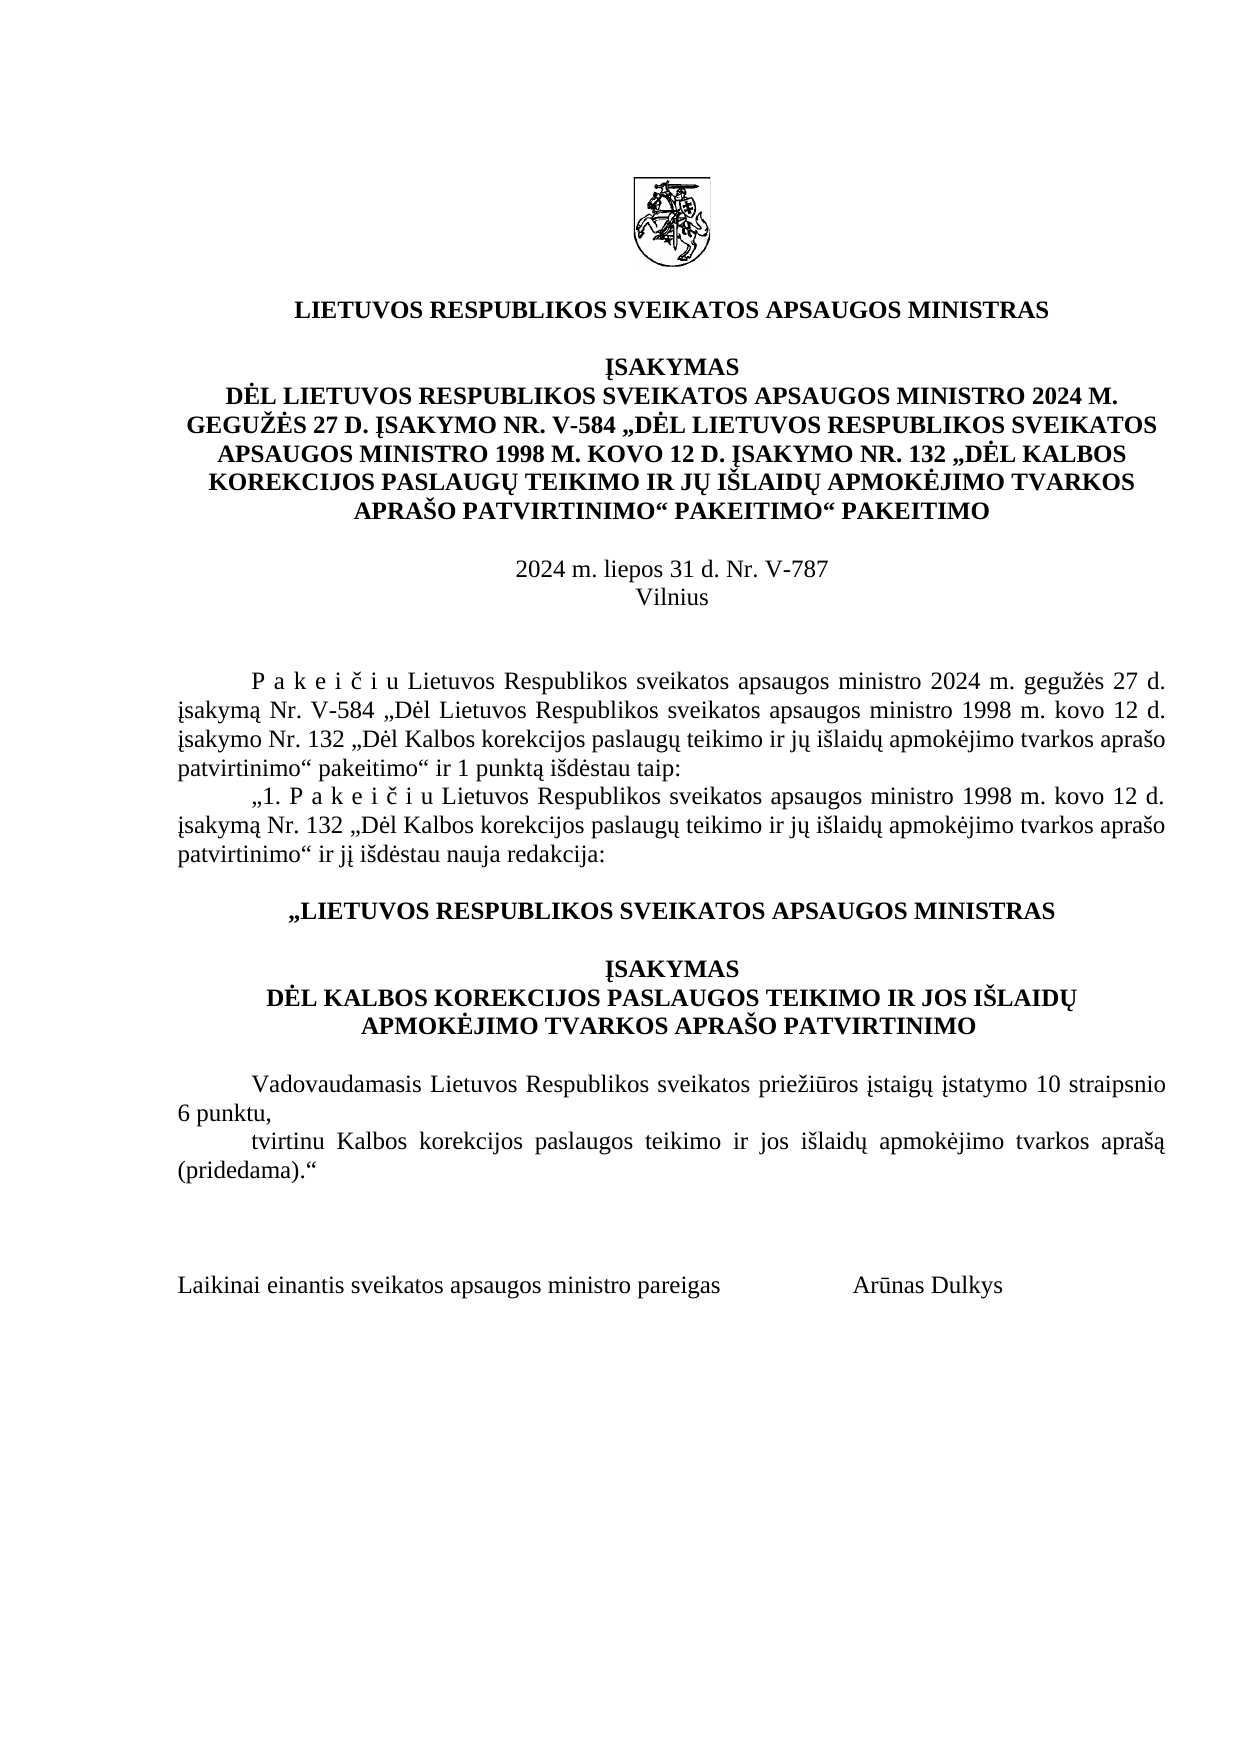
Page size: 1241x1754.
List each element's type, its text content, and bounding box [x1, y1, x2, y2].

text Laikinai einantis sveikatos apsaugos ministro pareigas Arūnas Dulkys [177, 1270, 1167, 1299]
text LIETUVOS RESPUBLIKOS SVEIKATOS APSAUGOS MINISTRAS [177, 295, 1167, 324]
text Vilnius [177, 582, 1167, 611]
text „LIETUVOS RESPUBLIKOS SVEIKATOS APSAUGOS MINISTRAS [177, 896, 1167, 925]
text tvirtinu Kalbos korekcijos paslaugos teikimo ir jos išlaidų apmokėjimo tvarkos aprašą (pridedama).“ [177, 1126, 1167, 1184]
text DĖL LIETUVOS RESPUBLIKOS SVEIKATOS APSAUGOS MINISTRO 2024 M. GEGUŽĖS 27 D. ĮSAKYMO nR. v-584 „dėl Lietuvos Respublikos sveikatos apsaugos ministro 1998 m. kovo 12 d. įsakymo Nr. 132 „DĖL KALBOS KOREKCIJOS PASLAUGŲ teikimo IR JŲ IŠLAIDŲ APMOKĖJIMO tvarkos APRAŠO PATVIRTINIMO“ pakeitimo“ PAKEITIMO [177, 381, 1167, 525]
text ĮSAKYMAS [177, 352, 1167, 381]
text Vadovaudamasis Lietuvos Respublikos sveikatos priežiūros įstaigų įstatymo 10 straipsnio 6 punktu, [177, 1069, 1167, 1126]
text „1. P a k e i č i u Lietuvos Respublikos sveikatos apsaugos ministro 1998 m. kovo 12 d. įsakymą Nr. 132 „Dėl Kalbos korekcijos paslaugų teikimo ir jų išlaidų apmokėjimo tvarkos aprašo patvirtinimo“ ir jį išdėstau nauja redakcija: [177, 781, 1167, 868]
text DĖL KALBOS KOREKCIJOS PASLAUGOS TEIKIMO IR JOS IŠLAIDŲ APMOKĖJIMO TVARKOS APRAŠO PATVIRTINIMO [177, 983, 1167, 1040]
text P a k e i č i u Lietuvos Respublikos sveikatos apsaugos ministro 2024 m. gegužės 27 d. įsakymą Nr. V-584 „Dėl Lietuvos Respublikos sveikatos apsaugos ministro 1998 m. kovo 12 d. įsakymo Nr. 132 „Dėl Kalbos korekcijos paslaugų teikimo ir jų išlaidų apmokėjimo tvarkos aprašo patvirtinimo“ pakeitimo“ ir 1 punktą išdėstau taip: [177, 666, 1167, 781]
text 2024 m. liepos 31 d. Nr. V-787 [177, 554, 1167, 582]
text ĮSAKYMAS [177, 954, 1167, 983]
